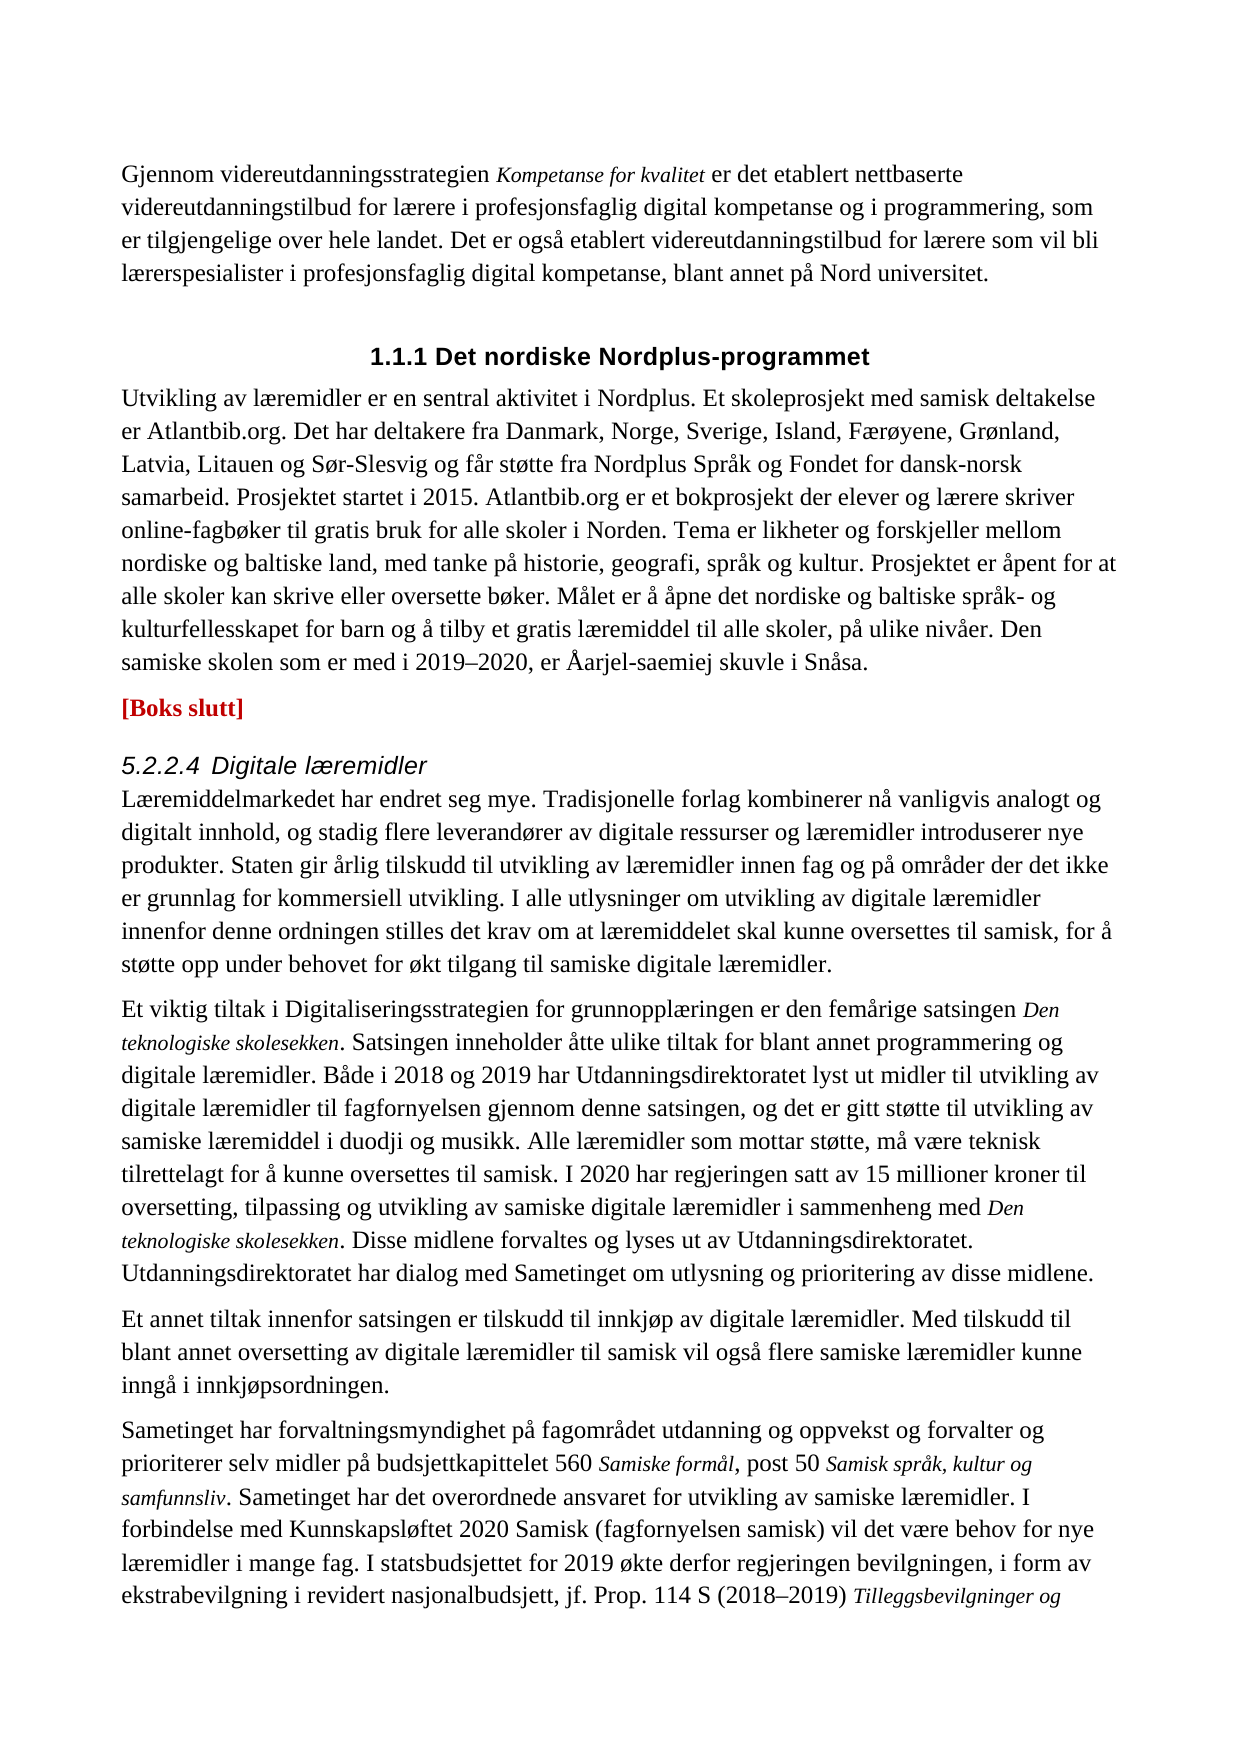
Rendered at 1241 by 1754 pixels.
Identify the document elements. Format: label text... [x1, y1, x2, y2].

text Et viktig tiltak i Digitaliseringsstrategien for grunnopplæringen er den femårige satsingen Den teknologiske skolesekken. Satsingen inneholder åtte ulike tiltak for blant annet programmering og digitale læremidler. Både i 2018 og 2019 har Utdanningsdirektoratet lyst ut midler til utvikling av digitale læremidler til fagfornyelsen gjennom denne satsingen, og det er gitt støtte til utvikling av samiske læremiddel i duodji og musikk. Alle læremidler som mottar støtte, må være teknisk tilrettelagt for å kunne oversettes til samisk. I 2020 har regjeringen satt av 15 millioner kroner til oversetting, tilpassing og utvikling av samiske digitale læremidler i sammenheng med Den teknologiske skolesekken. Disse midlene forvaltes og lyses ut av Utdanningsdirektoratet. Utdanningsdirektoratet har dialog med Sametinget om utlysning og prioritering av disse midlene. [121, 994, 1119, 1287]
list Det nordiske Nordplus-programmet [121, 342, 1119, 370]
subtitle Digitale læremidler [121, 751, 1119, 779]
text Utvikling av læremidler er en sentral aktivitet i Nordplus. Et skoleprosjekt med samisk deltakelse er Atlantbib.org. Det har deltakere fra Danmark, Norge, Sverige, Island, Færøyene, Grønland, Latvia, Litauen og Sør-Slesvig og får støtte fra Nordplus Språk og Fondet for dansk-norsk samarbeid. Prosjektet startet i 2015. Atlantbib.org er et bokprosjekt der elever og lærere skriver online-fagbøker til gratis bruk for alle skoler i Norden. Tema er likheter og forskjeller mellom nordiske og baltiske land, med tanke på historie, geografi, språk og kultur. Prosjektet er åpent for at alle skoler kan skrive eller oversette bøker. Målet er å åpne det nordiske og baltiske språk- og kulturfellesskapet for barn og å tilby et gratis læremiddel til alle skoler, på ulike nivåer. Den samiske skolen som er med i 2019–2020, er Åarjel-saemiej skuvle i Snåsa. [121, 383, 1119, 676]
text Læremiddelmarkedet har endret seg mye. Tradisjonelle forlag kombinerer nå vanligvis analogt og digitalt innhold, og stadig flere leverandører av digitale ressurser og læremidler introduserer nye produkter. Staten gir årlig tilskudd til utvikling av læremidler innen fag og på områder der det ikke er grunnlag for kommersiell utvikling. I alle utlysninger om utvikling av digitale læremidler innenfor denne ordningen stilles det krav om at læremiddelet skal kunne oversettes til samisk, for å støtte opp under behovet for økt tilgang til samiske digitale læremidler. [121, 784, 1119, 977]
text Gjennom videreutdanningsstrategien Kompetanse for kvalitet er det etablert nettbaserte videreutdanningstilbud for lærere i profesjonsfaglig digital kompetanse og i programmering, som er tilgjengelige over hele landet. Det er også etablert videreutdanningstilbud for lærere som vil bli lærerspesialister i profesjonsfaglig digital kompetanse, blant annet på Nord universitet. [121, 159, 1119, 287]
text Et annet tiltak innenfor satsingen er tilskudd til innkjøp av digitale læremidler. Med tilskudd til blant annet oversetting av digitale læremidler til samisk vil også flere samiske læremidler kunne inngå i innkjøpsordningen. [121, 1304, 1119, 1399]
text Sametinget har forvaltningsmyndighet på fagområdet utdanning og oppvekst og forvalter og prioriterer selv midler på budsjettkapittelet 560 Samiske formål, post 50 Samisk språk, kultur og samfunnsliv. Sametinget har det overordnede ansvaret for utvikling av samiske læremidler. I forbindelse med Kunnskapsløftet 2020 Samisk (fagfornyelsen samisk) vil det være behov for nye læremidler i mange fag. I statsbudsjettet for 2019 økte derfor regjeringen bevilgningen, i form av ekstrabevilgning i revidert nasjonalbudsjett, jf. Prop. 114 S (2018–2019) Tilleggsbevilgninger og [121, 1416, 1119, 1609]
text [Boks slutt] [121, 693, 1119, 721]
